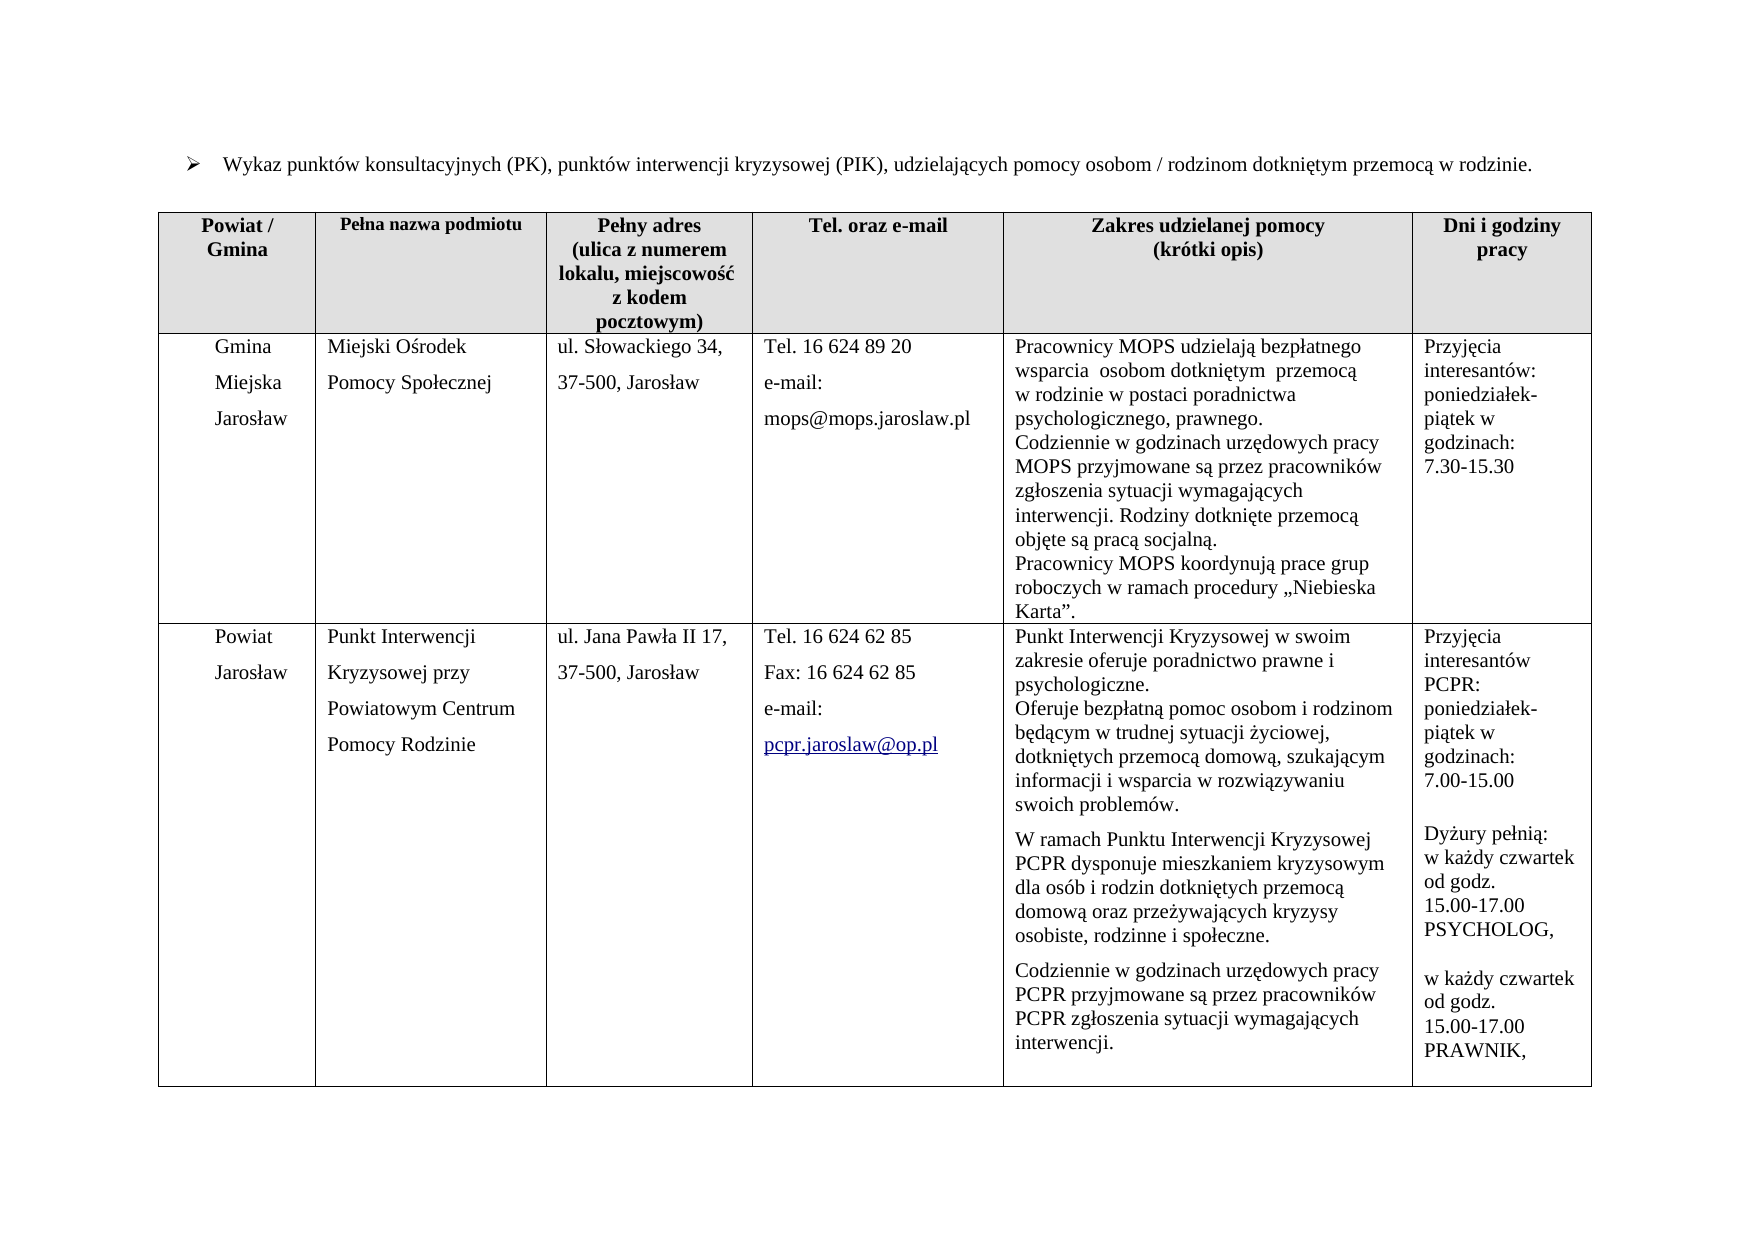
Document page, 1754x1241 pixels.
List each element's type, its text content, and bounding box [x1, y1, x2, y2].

table_header Pełny adres (ulica z numerem lokalu, miejscowość z kodem pocztowym) [547, 213, 752, 333]
table_cell Przyjęcia interesantów: poniedziałek- piątek w godzinach: 7.30-15.30 [1413, 334, 1591, 623]
table_cell Przyjęcia interesantów PCPR: poniedziałek- piątek w godzinach: 7.00-15.00 Dyżury pełnią: w każdy czwartek od godz. 15.00-17.00 PSYCHOLOG, w każdy czwartek od godz. 15.00-17.00 PRAWNIK, [1413, 624, 1591, 1086]
table_cell Tel. 16 624 89 20 e-mail: mops@mops.jaroslaw.pl [753, 334, 1003, 623]
table_cell Miejski Ośrodek Pomocy Społecznej [316, 334, 546, 623]
table_header Dni i godziny pracy [1413, 213, 1591, 333]
table_header Pełna nazwa podmiotu [316, 213, 546, 333]
table_cell Tel. 16 624 62 85 Fax: 16 624 62 85 e-mail: pcpr.jaroslaw@op.pl [753, 624, 1003, 1086]
table_cell Punkt Interwencji Kryzysowej przy Powiatowym Centrum Pomocy Rodzinie [316, 624, 546, 1086]
list Wykaz punktów konsultacyjnych (PK), punktów interwencji kryzysowej (PIK), udzielających pomocy osobom / rodzinom dotkniętym przemocą w rodzinie. [185, 152, 1606, 176]
table_cell ul. Jana Pawła II 17, 37-500, Jarosław [547, 624, 752, 1086]
table_cell Gmina Miejska Jarosław [159, 334, 315, 623]
table_cell Powiat Jarosław [159, 624, 315, 1086]
table_cell ul. Słowackiego 34, 37-500, Jarosław [547, 334, 752, 623]
table_cell Pracownicy MOPS udzielają bezpłatnego wsparcia osobom dotkniętym przemocą w rodzinie w postaci poradnictwa psychologicznego, prawnego. Codziennie w godzinach urzędowych pracy MOPS przyjmowane są przez pracowników zgłoszenia sytuacji wymagających interwencji. Rodziny dotknięte przemocą objęte są pracą socjalną. Pracownicy MOPS koordynują prace grup roboczych w ramach procedury „Niebieska Karta”. [1004, 334, 1412, 623]
table_header Powiat / Gmina [159, 213, 315, 333]
table_header Tel. oraz e-mail [753, 213, 1003, 333]
table_cell Punkt Interwencji Kryzysowej w swoim zakresie oferuje poradnictwo prawne i psychologiczne. Oferuje bezpłatną pomoc osobom i rodzinom będącym w trudnej sytuacji życiowej, dotkniętych przemocą domową, szukającym informacji i wsparcia w rozwiązywaniu swoich problemów. W ramach Punktu Interwencji Kryzysowej PCPR dysponuje mieszkaniem kryzysowym dla osób i rodzin dotkniętych przemocą domową oraz przeżywających kryzysy osobiste, rodzinne i społeczne. Codziennie w godzinach urzędowych pracy PCPR przyjmowane są przez pracowników PCPR zgłoszenia sytuacji wymagających interwencji. [1004, 624, 1412, 1086]
table_header Zakres udzielanej pomocy (krótki opis) [1004, 213, 1412, 333]
